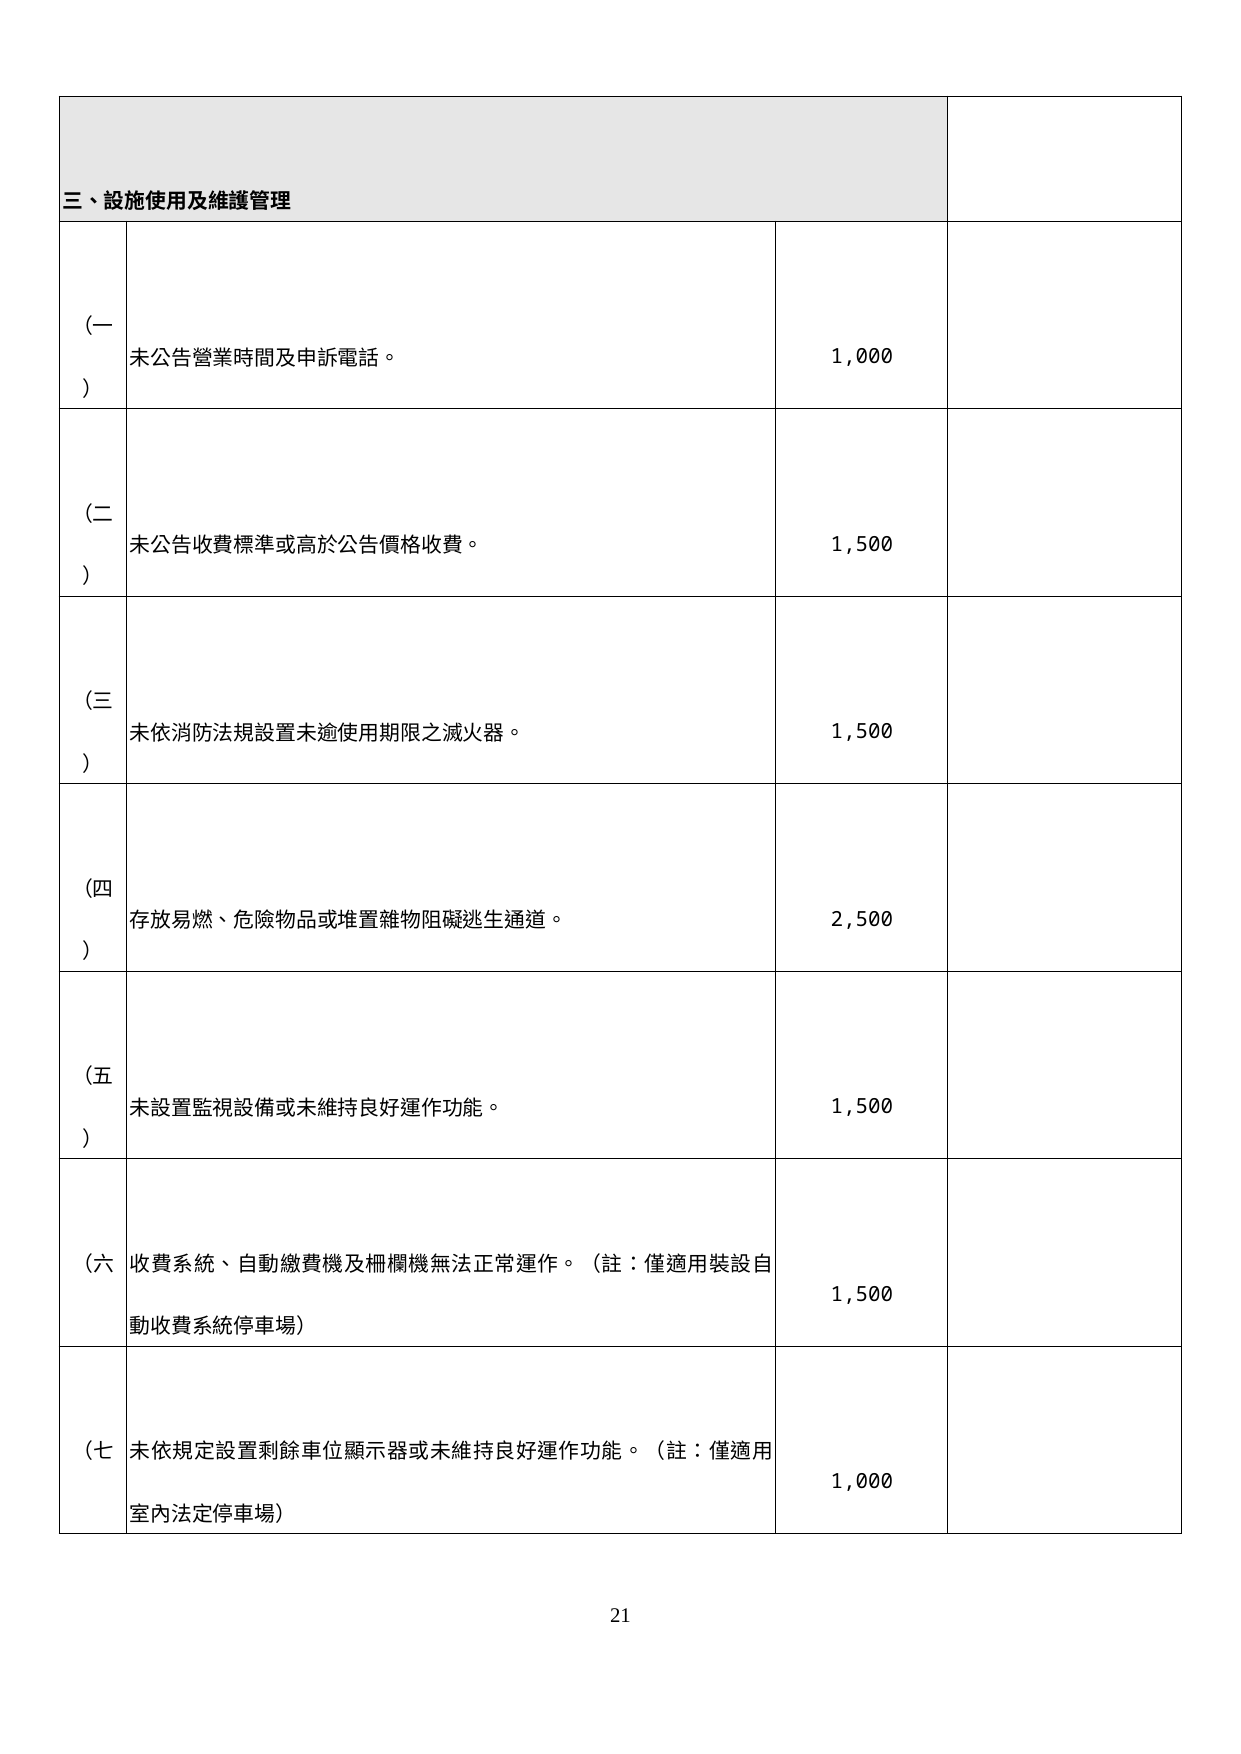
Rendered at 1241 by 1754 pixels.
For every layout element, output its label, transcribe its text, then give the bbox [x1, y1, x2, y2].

table_cell 1,000 [776, 222, 947, 408]
table_cell 1,000 [776, 1347, 947, 1533]
table_cell 三、設施使用及維護管理 [60, 97, 947, 221]
table_cell （六） [60, 1159, 126, 1346]
table_cell 1,500 [776, 972, 947, 1158]
table_cell [948, 409, 1181, 596]
table_cell 2,500 [776, 784, 947, 971]
table_cell （二） [60, 409, 126, 596]
table_cell [948, 784, 1181, 971]
table_cell （七） [60, 1347, 126, 1533]
table_cell 收費系統、自動繳費機及柵欄機無法正常運作。（註：僅適用裝設自動收費系統停車場） [127, 1159, 775, 1346]
table_cell （四） [60, 784, 126, 971]
table_cell （三） [60, 597, 126, 783]
table_cell [948, 1159, 1181, 1346]
table_cell 未設置監視設備或未維持良好運作功能。 [127, 972, 775, 1158]
table_cell [948, 97, 1181, 221]
table_cell 未依消防法規設置未逾使用期限之滅火器。 [127, 597, 775, 783]
table_cell 1,500 [776, 409, 947, 596]
table_cell [948, 597, 1181, 783]
table_cell 未公告營業時間及申訴電話。 [127, 222, 775, 408]
table_cell 未依規定設置剩餘車位顯示器或未維持良好運作功能。（註：僅適用室內法定停車場） [127, 1347, 775, 1533]
table_cell 未公告收費標準或高於公告價格收費。 [127, 409, 775, 596]
table_cell [948, 1347, 1181, 1533]
table_cell 1,500 [776, 1159, 947, 1346]
table_cell 1,500 [776, 597, 947, 783]
table_cell （五） [60, 972, 126, 1158]
table_cell 存放易燃、危險物品或堆置雜物阻礙逃生通道。 [127, 784, 775, 971]
table_cell （一） [60, 222, 126, 408]
table_cell [948, 222, 1181, 408]
table_cell [948, 972, 1181, 1158]
